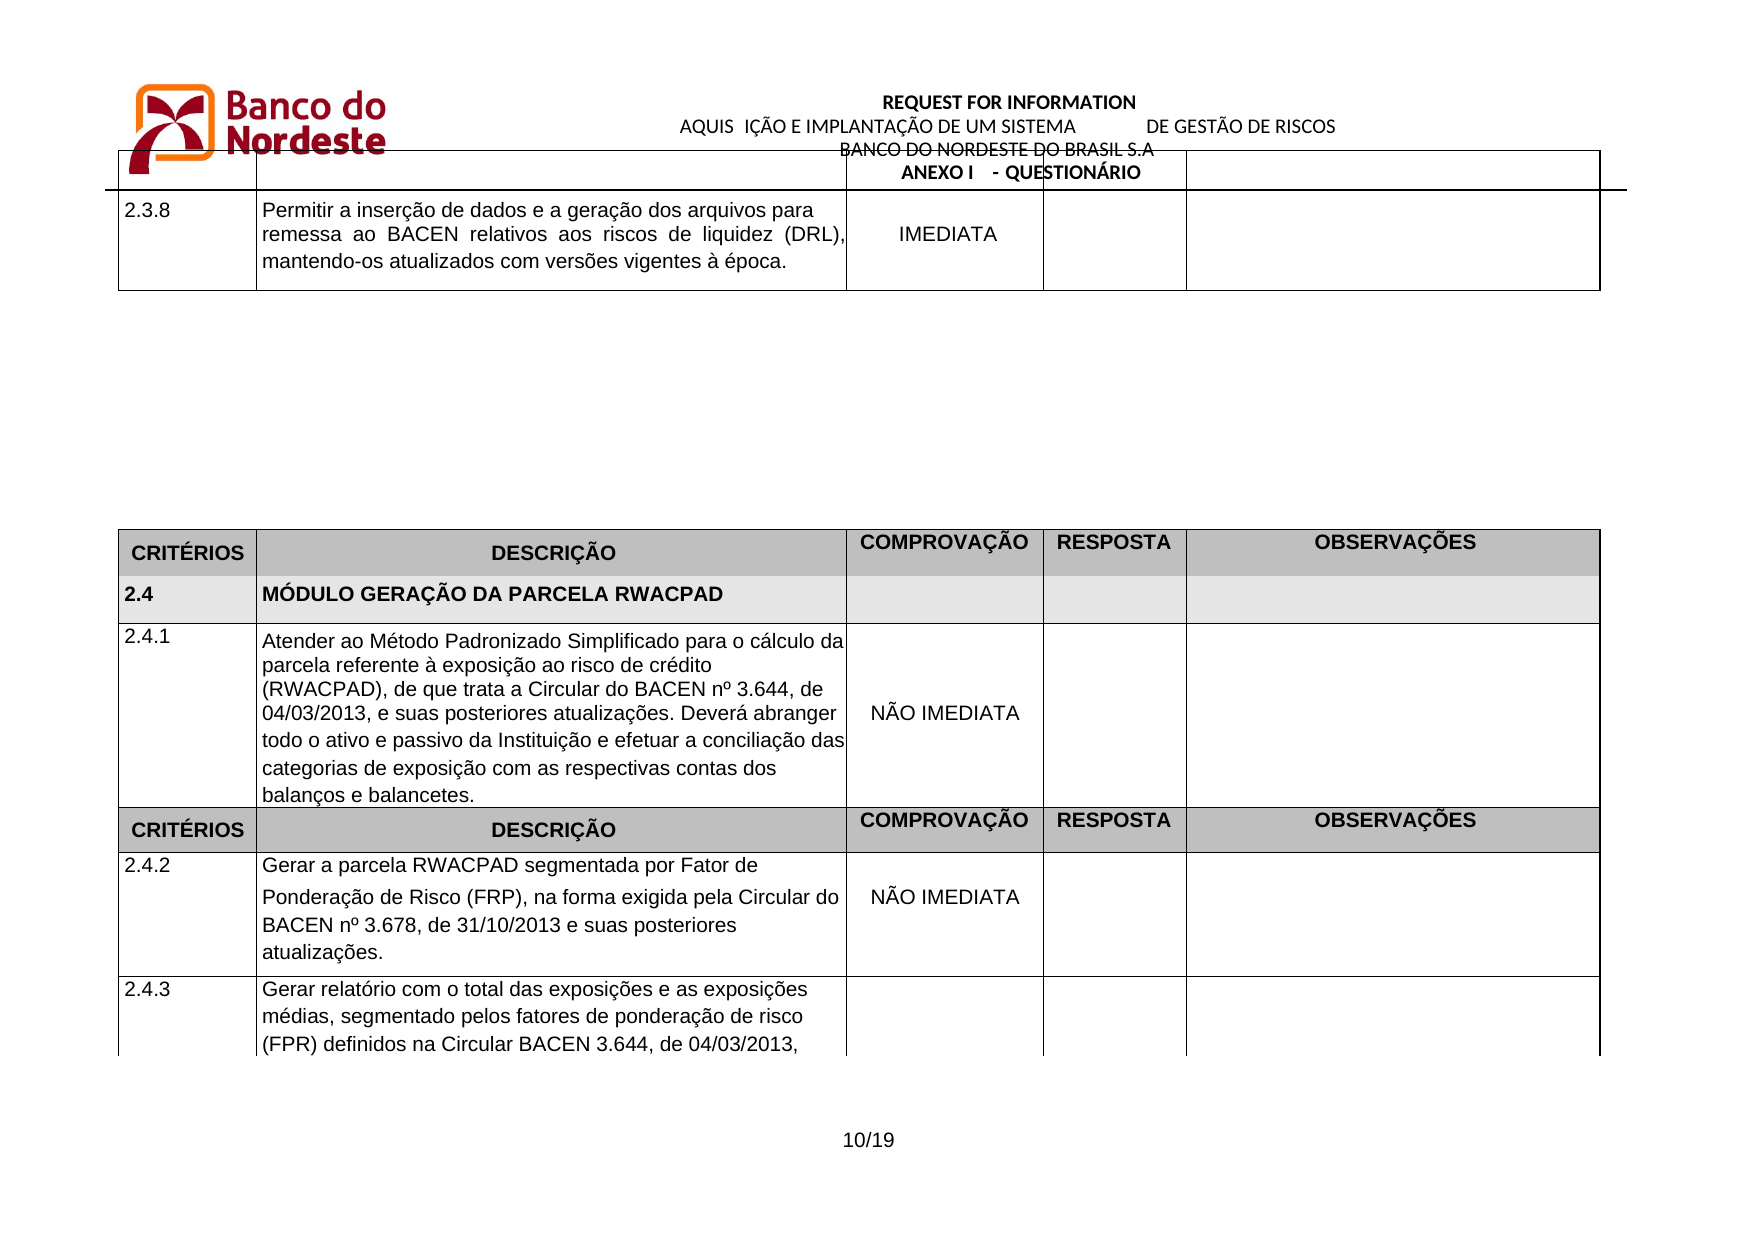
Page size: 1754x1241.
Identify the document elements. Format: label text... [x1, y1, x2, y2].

table_cell DESCRIÇÃO [257, 808, 846, 852]
table_cell remessa ao BACEN relativos aos riscos de liquidez (DRL), mantendo-os atualizados com versões vigentes à época. [257, 221, 846, 290]
table_cell [847, 977, 1043, 1056]
table_cell [1044, 701, 1186, 807]
table_cell CRITÉRIOS [119, 808, 256, 852]
table_cell Gerar a parcela RWACPAD segmentada por Fator de [257, 853, 846, 885]
table_cell [847, 624, 1043, 701]
table_cell IMEDIATA [847, 221, 1043, 290]
picture [118, 73, 393, 150]
table_cell [1187, 701, 1599, 807]
table_header RESPOSTA [1044, 530, 1186, 576]
table_cell [119, 885, 256, 976]
table_cell [1187, 582, 1599, 623]
table_cell Atender ao Método Padronizado Simplificado para o cálculo da parcela referente à exposição ao risco de crédito (RWACPAD), de que trata a Circular do BACEN nº 3.644, de [257, 624, 846, 701]
table_header OBSERVAÇÕES [1187, 530, 1599, 576]
table_cell [1187, 221, 1599, 290]
table_cell 2.4 [119, 582, 256, 623]
table_cell COMPROVAÇÃO [847, 808, 1043, 852]
table_cell [1187, 977, 1599, 1056]
table_cell MÓDULO GERAÇÃO DA PARCELA RWACPAD [257, 582, 846, 623]
table_cell [847, 582, 1043, 623]
table_cell 2.4.2 [119, 853, 256, 885]
table_cell NÃO IMEDIATA [847, 885, 1043, 976]
table_cell 2.3.8 [119, 151, 256, 221]
table_cell 04/03/2013, e suas posteriores atualizações. Deverá abranger todo o ativo e passivo da Instituição e efetuar a conciliação das categorias de exposição com as respectivas contas dos balanços e balancetes. [257, 701, 846, 807]
table_cell OBSERVAÇÕES [1187, 808, 1599, 852]
table_cell [1044, 582, 1186, 623]
table_cell [1187, 853, 1599, 885]
table_cell Gerar relatório com o total das exposições e as exposições médias, segmentado pelos fatores de ponderação de risco (FPR) definidos na Circular BACEN 3.644, de 04/03/2013, [257, 977, 846, 1056]
table_cell [119, 701, 256, 807]
table_cell [1044, 885, 1186, 976]
table_cell NÃO IMEDIATA [847, 701, 1043, 807]
table_cell [1044, 221, 1186, 290]
table_cell [1187, 885, 1599, 976]
table_cell [119, 221, 256, 290]
table_cell [1044, 624, 1186, 701]
table_cell Permitir a inserção de dados e a geração dos arquivos para [257, 151, 846, 221]
table_cell [1044, 151, 1186, 221]
table_cell [1044, 853, 1186, 885]
table_cell [847, 853, 1043, 885]
table_header COMPROVAÇÃO [847, 530, 1043, 576]
table_cell [1044, 977, 1186, 1056]
table_header CRITÉRIOS [119, 530, 256, 576]
table_cell [1187, 624, 1599, 701]
table_cell 2.4.3 [119, 977, 256, 1056]
table_cell [847, 151, 1043, 221]
table_cell RESPOSTA [1044, 808, 1186, 852]
table_cell [1187, 151, 1599, 221]
table_cell Ponderação de Risco (FRP), na forma exigida pela Circular do BACEN nº 3.678, de 31/10/2013 e suas posteriores atualizações. [257, 885, 846, 976]
table_cell 2.4.1 [119, 624, 256, 701]
table_header DESCRIÇÃO [257, 530, 846, 576]
